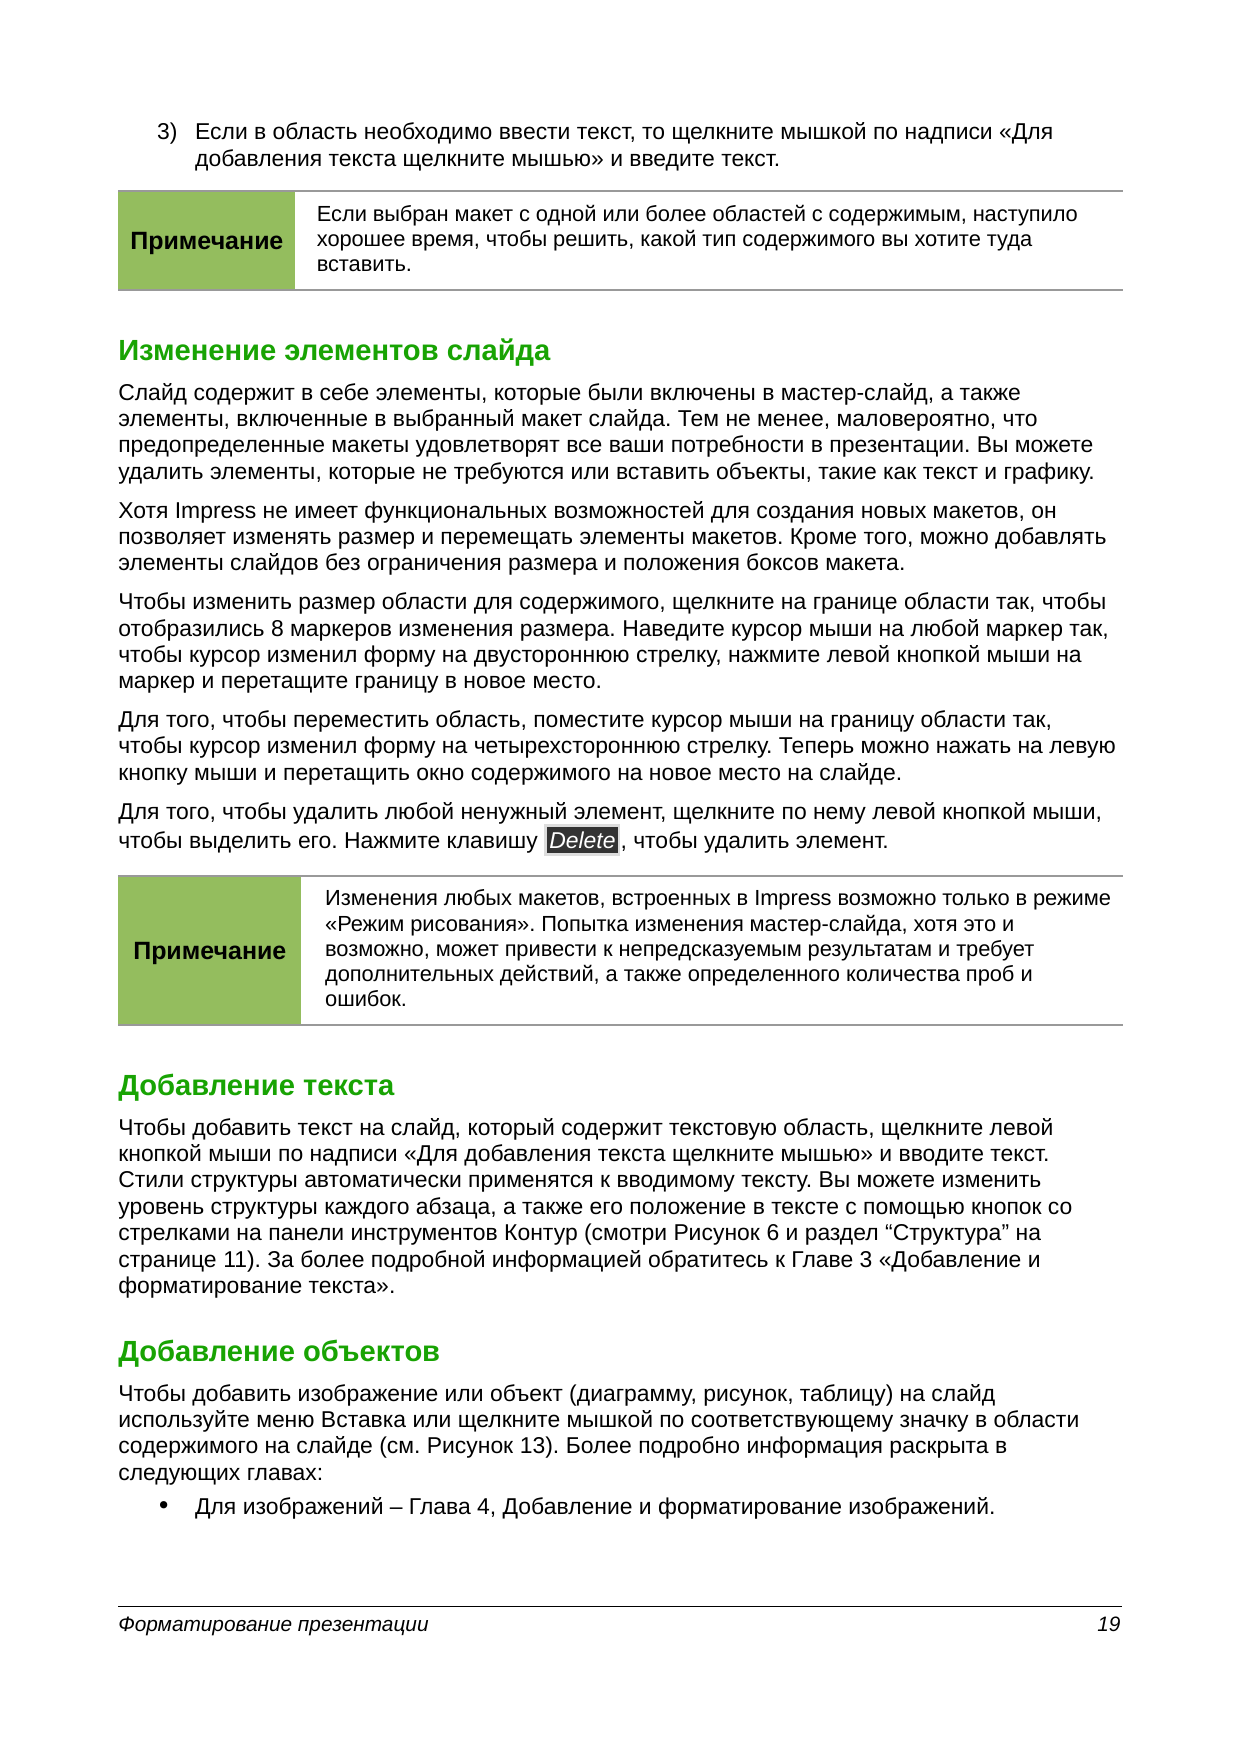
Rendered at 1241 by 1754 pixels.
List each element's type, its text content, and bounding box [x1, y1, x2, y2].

subtitle Добавление объектов [118, 1334, 1122, 1367]
text Чтобы добавить текст на слайд, который содержит текстовую область, щелкните левой кнопкой мыши по надписи «Для добавления текста щелкните мышью» и вводите текст. Стили структуры автоматически применятся к вводимому тексту. Вы можете изменить уровень структуры каждого абзаца, а также его положение в тексте с помощью кнопок со стрелками на панели инструментов Контур (смотри Рисунок 6 и раздел “Структура” на странице 11). За более подробной информацией обратитесь к Главе 3 «Добавление и форматирование текста». [118, 1114, 1122, 1298]
list Если в область необходимо ввести текст, то щелкните мышкой по надписи «Для добавления текста щелкните мышью» и введите текст. [177, 118, 1122, 171]
text Хотя Impress не имеет функциональных возможностей для создания новых макетов, он позволяет изменять размер и перемещать элементы макетов. Кроме того, можно добавлять элементы слайдов без ограничения размера и положения боксов макета. [118, 497, 1122, 576]
table_header Изменения любых макетов, встроенных в Impress возможно только в режиме «Режим рисования». Попытка изменения мастер-слайда, хотя это и возможно, может привести к непредсказуемым результатам и требует дополнительных действий, а также определенного количества проб и ошибок. [301, 877, 1123, 1024]
text Слайд содержит в себе элементы, которые были включены в мастер-слайд, а также элементы, включенные в выбранный макет слайда. Тем не менее, маловероятно, что предопределенные макеты удовлетворят все ваши потребности в презентации. Вы можете удалить элементы, которые не требуются или вставить объекты, такие как текст и графику. [118, 379, 1122, 484]
subtitle Добавление текста [118, 1068, 1122, 1101]
subtitle Изменение элементов слайда [118, 333, 1122, 366]
list Чтобы добавить изображение или объект (диаграмму, рисунок, таблицу) на слайд используйте меню Вставка или щелкните мышкой по соответствующему значку в области содержимого на слайде (см. Рисунок 13). Более подробно информация раскрыта в следующих главах: [118, 1380, 1122, 1485]
list Для того, чтобы удалить любой ненужный элемент, щелкните по нему левой кнопкой мыши, чтобы выделить его. Нажмите клавишу Delete, чтобы удалить элемент. [118, 798, 1122, 856]
table_header Примечание [118, 877, 301, 1024]
text Чтобы изменить размер области для содержимого, щелкните на границе области так, чтобы отобразились 8 маркеров изменения размера. Наведите курсор мыши на любой маркер так, чтобы курсор изменил форму на двустороннюю стрелку, нажмите левой кнопкой мыши на маркер и перетащите границу в новое место. [118, 588, 1122, 693]
table_header Примечание [118, 192, 295, 289]
text Для того, чтобы переместить область, поместите курсор мыши на границу области так, чтобы курсор изменил форму на четырехстороннюю стрелку. Теперь можно нажать на левую кнопку мыши и перетащить окно содержимого на новое место на слайде. [118, 706, 1122, 785]
table_header Если выбран макет с одной или более областей с содержимым, наступило хорошее время, чтобы решить, какой тип содержимого вы хотите туда вставить. [295, 192, 1123, 289]
list Для изображений – Глава 4, Добавление и форматирование изображений. [156, 1492, 1122, 1521]
